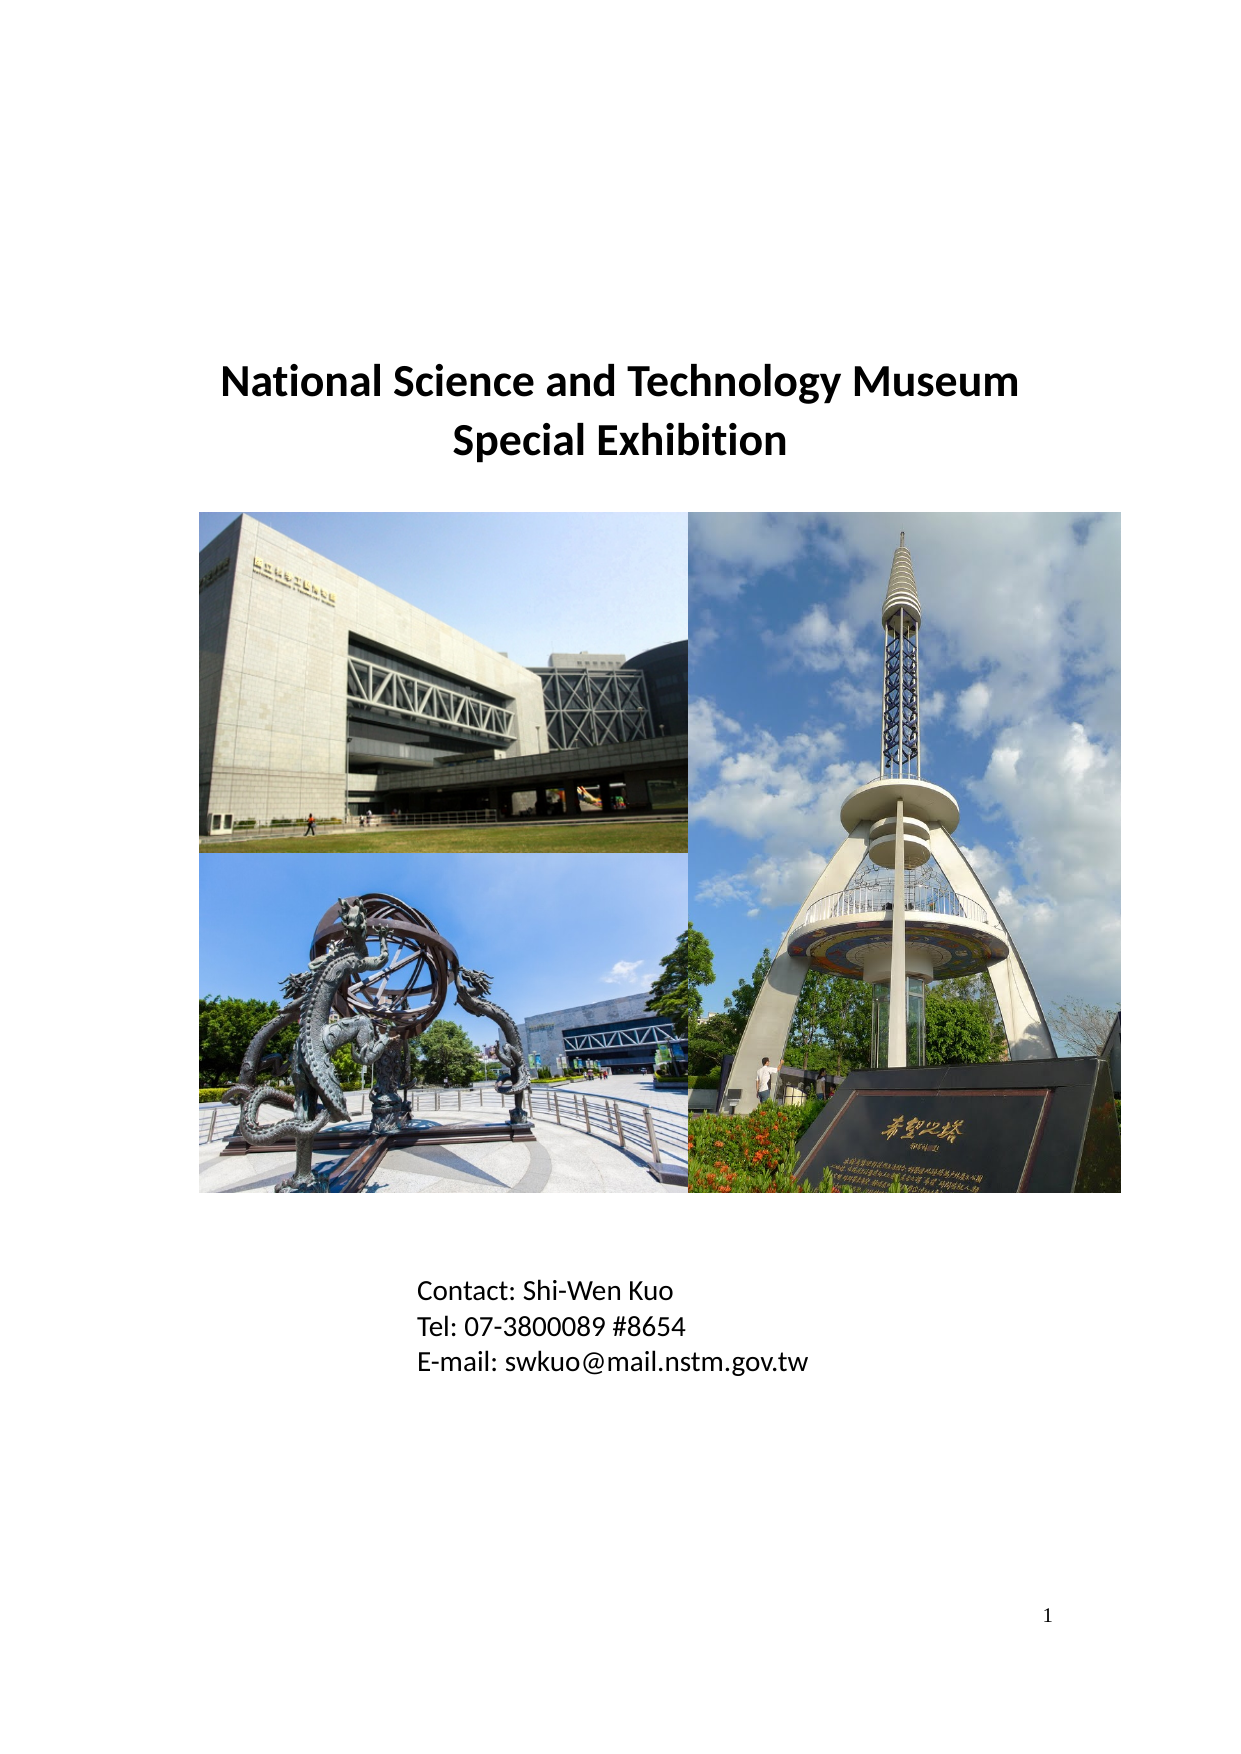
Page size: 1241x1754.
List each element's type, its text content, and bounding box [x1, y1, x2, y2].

text Special Exhibition [187, 408, 1053, 471]
text National Science and Technology Museum [187, 346, 1053, 408]
table_cell E-mail: swkuo@mail.nstm.gov.tw [406, 1344, 1058, 1379]
table_cell Tel: 07-3800089 #8654 [406, 1308, 1058, 1343]
table_header Contact: Shi-Wen Kuo [406, 1272, 1058, 1308]
picture [199, 512, 1121, 1193]
